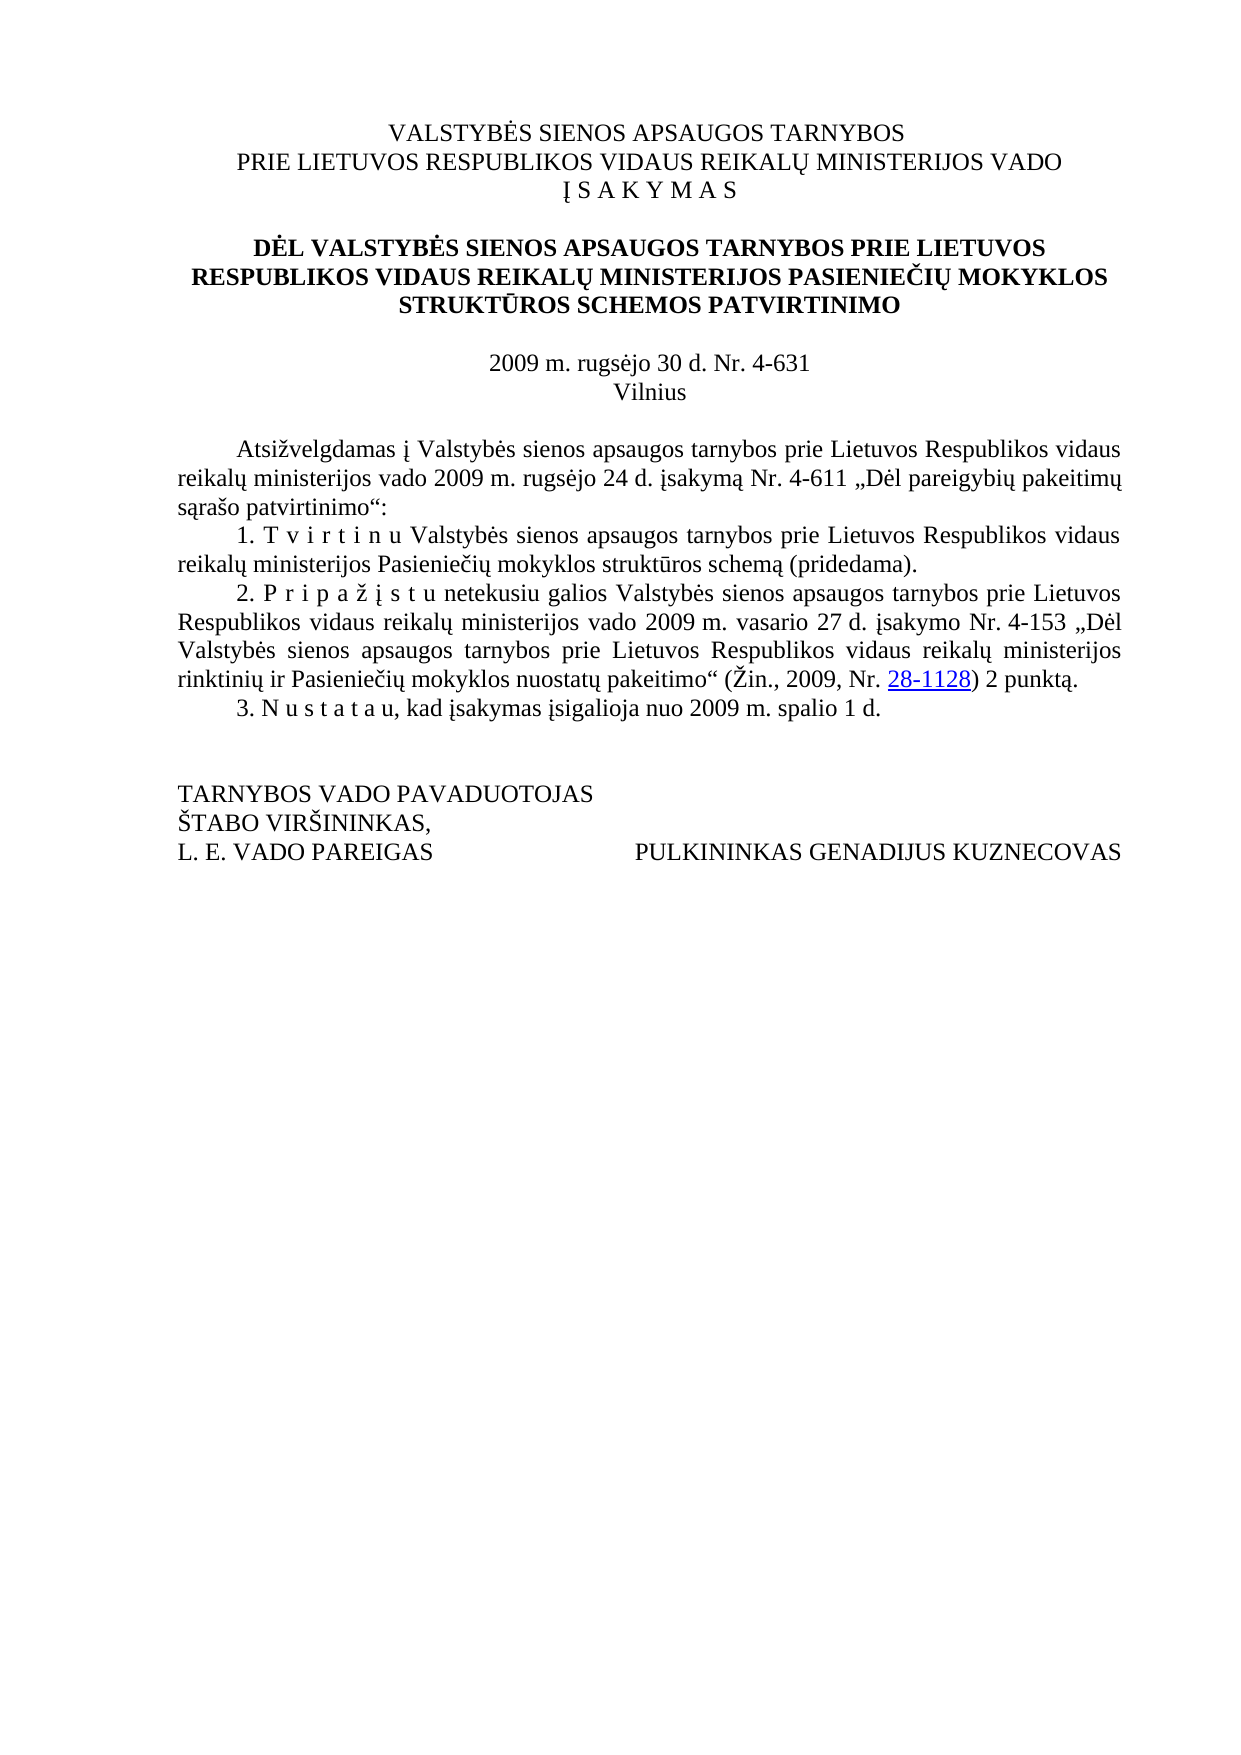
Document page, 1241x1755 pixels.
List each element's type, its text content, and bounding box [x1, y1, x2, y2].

text PRIE LIETUVOS RESPUBLIKOS VIDAUS REIKALŲ MINISTERIJOS VADO [177, 147, 1122, 176]
text l. e. vado pareigas pulkininkas Genadijus Kuznecovas [177, 837, 1122, 866]
text 2009 m. rugsėjo 30 d. Nr. 4-631 [177, 348, 1122, 377]
text Į S A K Y M A S [177, 176, 1122, 204]
text 1. T v i r t i n u Valstybės sienos apsaugos tarnybos prie Lietuvos Respublikos vidaus reikalų ministerijos Pasieniečių mokyklos struktūros schemą (pridedama). [177, 521, 1122, 578]
text Vilnius [177, 377, 1122, 406]
text 3. N u s t a t a u, kad įsakymas įsigalioja nuo 2009 m. spalio 1 d. [177, 693, 1122, 722]
text Atsižvelgdamas į Valstybės sienos apsaugos tarnybos prie Lietuvos Respublikos vidaus reikalų ministerijos vado 2009 m. rugsėjo 24 d. įsakymą Nr. 4-611 „Dėl pareigybių pakeitimų sąrašo patvirtinimo“: [177, 434, 1122, 521]
text DĖL VALSTYBĖS SIENOS APSAUGOS TARNYBOS PRIE LIETUVOS RESPUBLIKOS VIDAUS REIKALŲ MINISTERIJOS PASIENIEČIŲ MOKYKLOS STRUKTŪROS SCHEMOS PATVIRTINIMO [177, 233, 1122, 319]
text Štabo viršininkas, [177, 808, 1122, 837]
text Tarnybos vado pavaduotojas [177, 779, 1122, 808]
text VALSTYBĖS SIENOS APSAUGOS TARNYBOS [177, 118, 1122, 147]
text 2. P r i p a ž į s t u netekusiu galios Valstybės sienos apsaugos tarnybos prie Lietuvos Respublikos vidaus reikalų ministerijos vado 2009 m. vasario 27 d. įsakymo Nr. 4-153 „Dėl Valstybės sienos apsaugos tarnybos prie Lietuvos Respublikos vidaus reikalų ministerijos rinktinių ir Pasieniečių mokyklos nuostatų pakeitimo“ (Žin., 2009, Nr. 28-1128) 2 punktą. [177, 578, 1122, 693]
